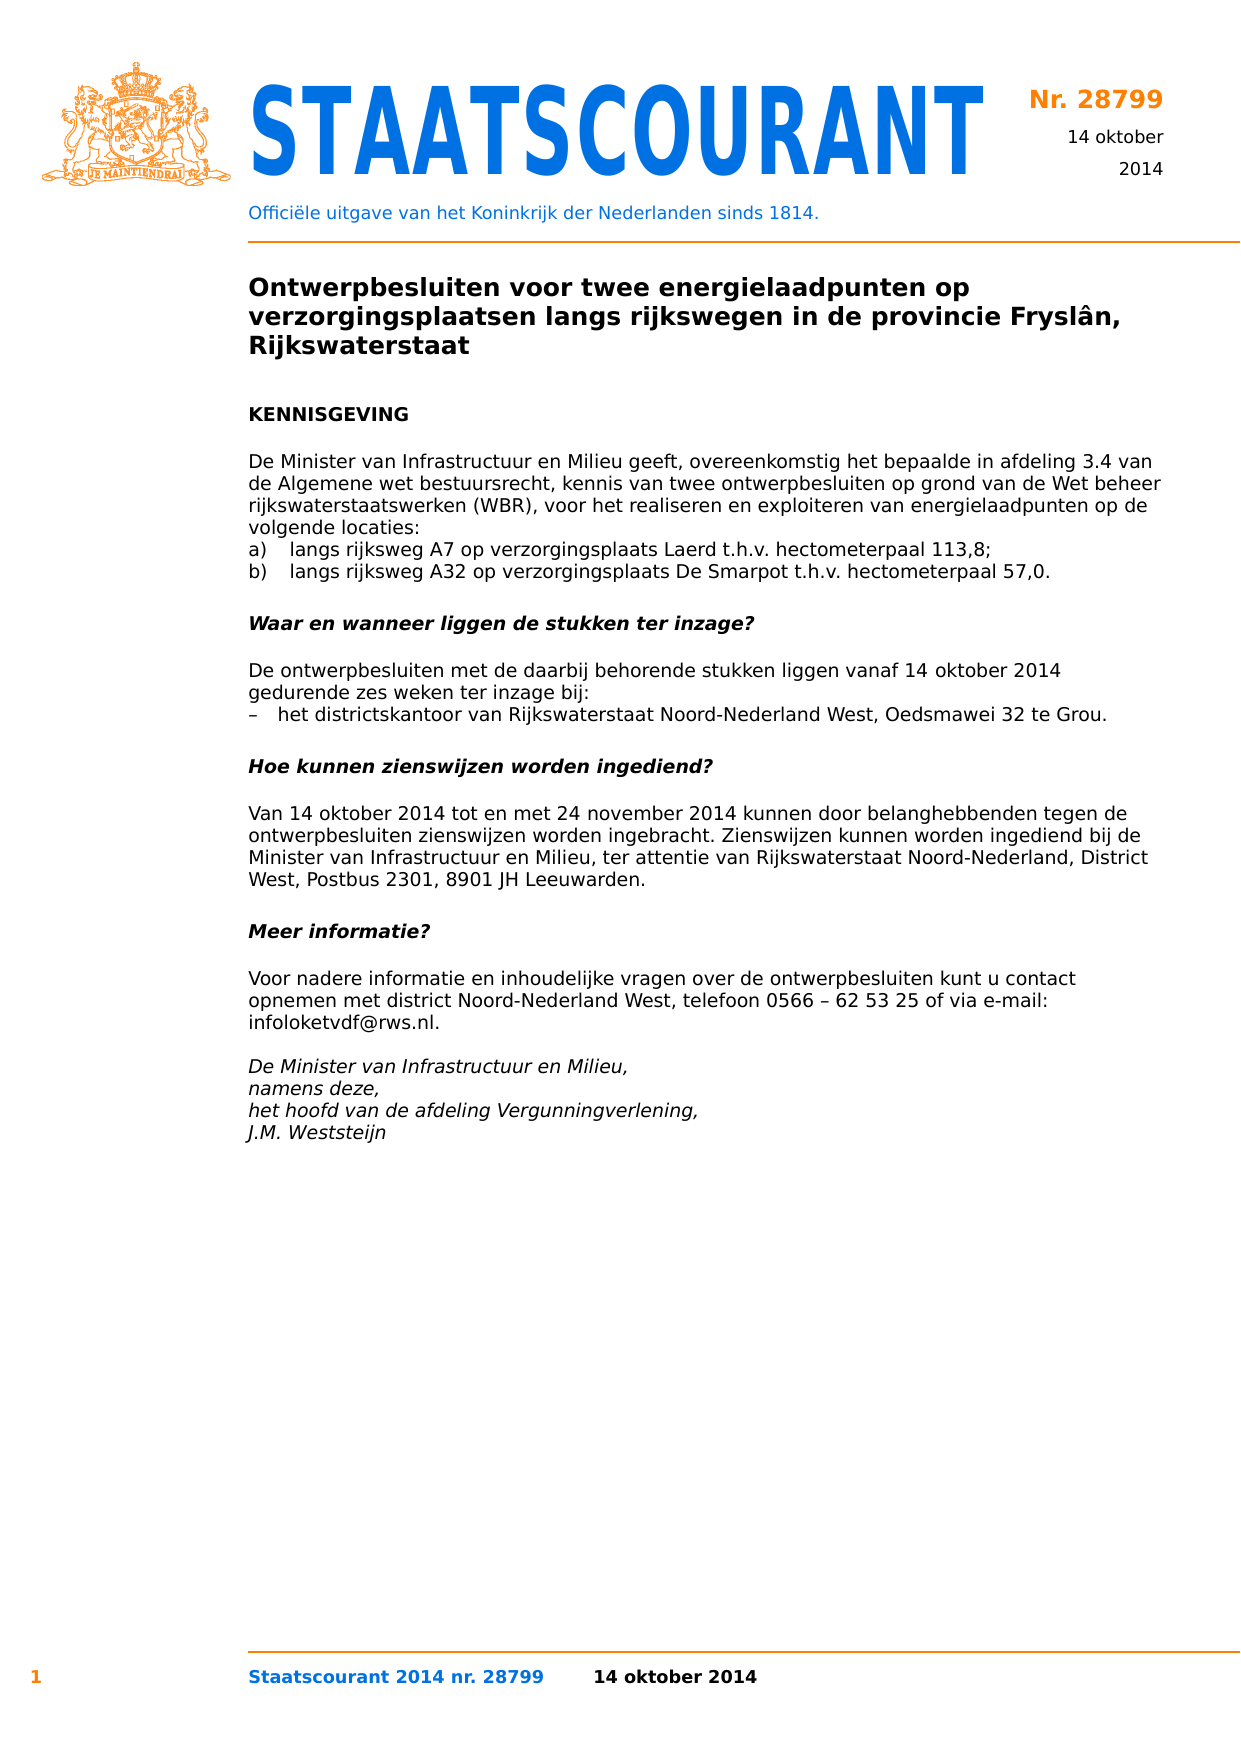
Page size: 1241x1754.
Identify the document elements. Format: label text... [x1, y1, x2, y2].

text b) langs rijksweg A32 op verzorgingsplaats De Smarpot t.h.v. hectometerpaal 57,0. [248, 561, 1163, 583]
text De Minister van Infrastructuur en Milieu, namens deze, het hoofd van de afdeling Vergunningverlening, J.M. Weststeijn [248, 1056, 1163, 1144]
subtitle KENNISGEVING [248, 404, 1163, 426]
table_cell 2014 [998, 153, 1240, 203]
subtitle Waar en wanneer liggen de stukken ter inzage? [248, 613, 1163, 635]
picture [41, 62, 231, 186]
text Voor nadere informatie en inhoudelijke vragen over de ontwerpbesluiten kunt u contact opnemen met district Noord-Nederland West, telefoon 0566 – 62 53 25 of via e-mail: infoloketvdf@rws.nl. [248, 968, 1163, 1034]
table_header STAATSCOURANT [248, 62, 998, 203]
table_cell 14 oktober [998, 121, 1240, 153]
text a) langs rijksweg A7 op verzorgingsplaats Laerd t.h.v. hectometerpaal 113,8; [248, 539, 1163, 561]
text De ontwerpbesluiten met de daarbij behorende stukken liggen vanaf 14 oktober 2014 gedurende zes weken ter inzage bij: [248, 660, 1163, 704]
text De Minister van Infrastructuur en Milieu geeft, overeenkomstig het bepaalde in afdeling 3.4 van de Algemene wet bestuursrecht, kennis van twee ontwerpbesluiten op grond van de Wet beheer rijkswaterstaatswerken (WBR), voor het realiseren en exploiteren van energielaadpunten op de volgende locaties: [248, 451, 1163, 539]
text Van 14 oktober 2014 tot en met 24 november 2014 kunnen door belanghebbenden tegen de ontwerpbesluiten zienswijzen worden ingebracht. Zienswijzen kunnen worden ingediend bij de Minister van Infrastructuur en Milieu, ter attentie van Rijkswaterstaat Noord-Nederland, District West, Postbus 2301, 8901 JH Leeuwarden. [248, 803, 1163, 891]
table_header [25, 62, 248, 241]
subtitle Hoe kunnen zienswijzen worden ingediend? [248, 756, 1163, 778]
text – het districtskantoor van Rijkswaterstaat Noord-Nederland West, Oedsmawei 32 te Grou. [248, 704, 1163, 726]
subtitle Meer informatie? [248, 921, 1163, 943]
subtitle Ontwerpbesluiten voor twee energielaadpunten op verzorgingsplaatsen langs rijkswegen in de provincie Fryslân, Rijkswaterstaat [248, 273, 1163, 361]
table_cell Officiële uitgave van het Koninkrijk der Nederlanden sinds 1814. [248, 203, 1240, 241]
table_header Nr. 28799 [998, 62, 1240, 121]
